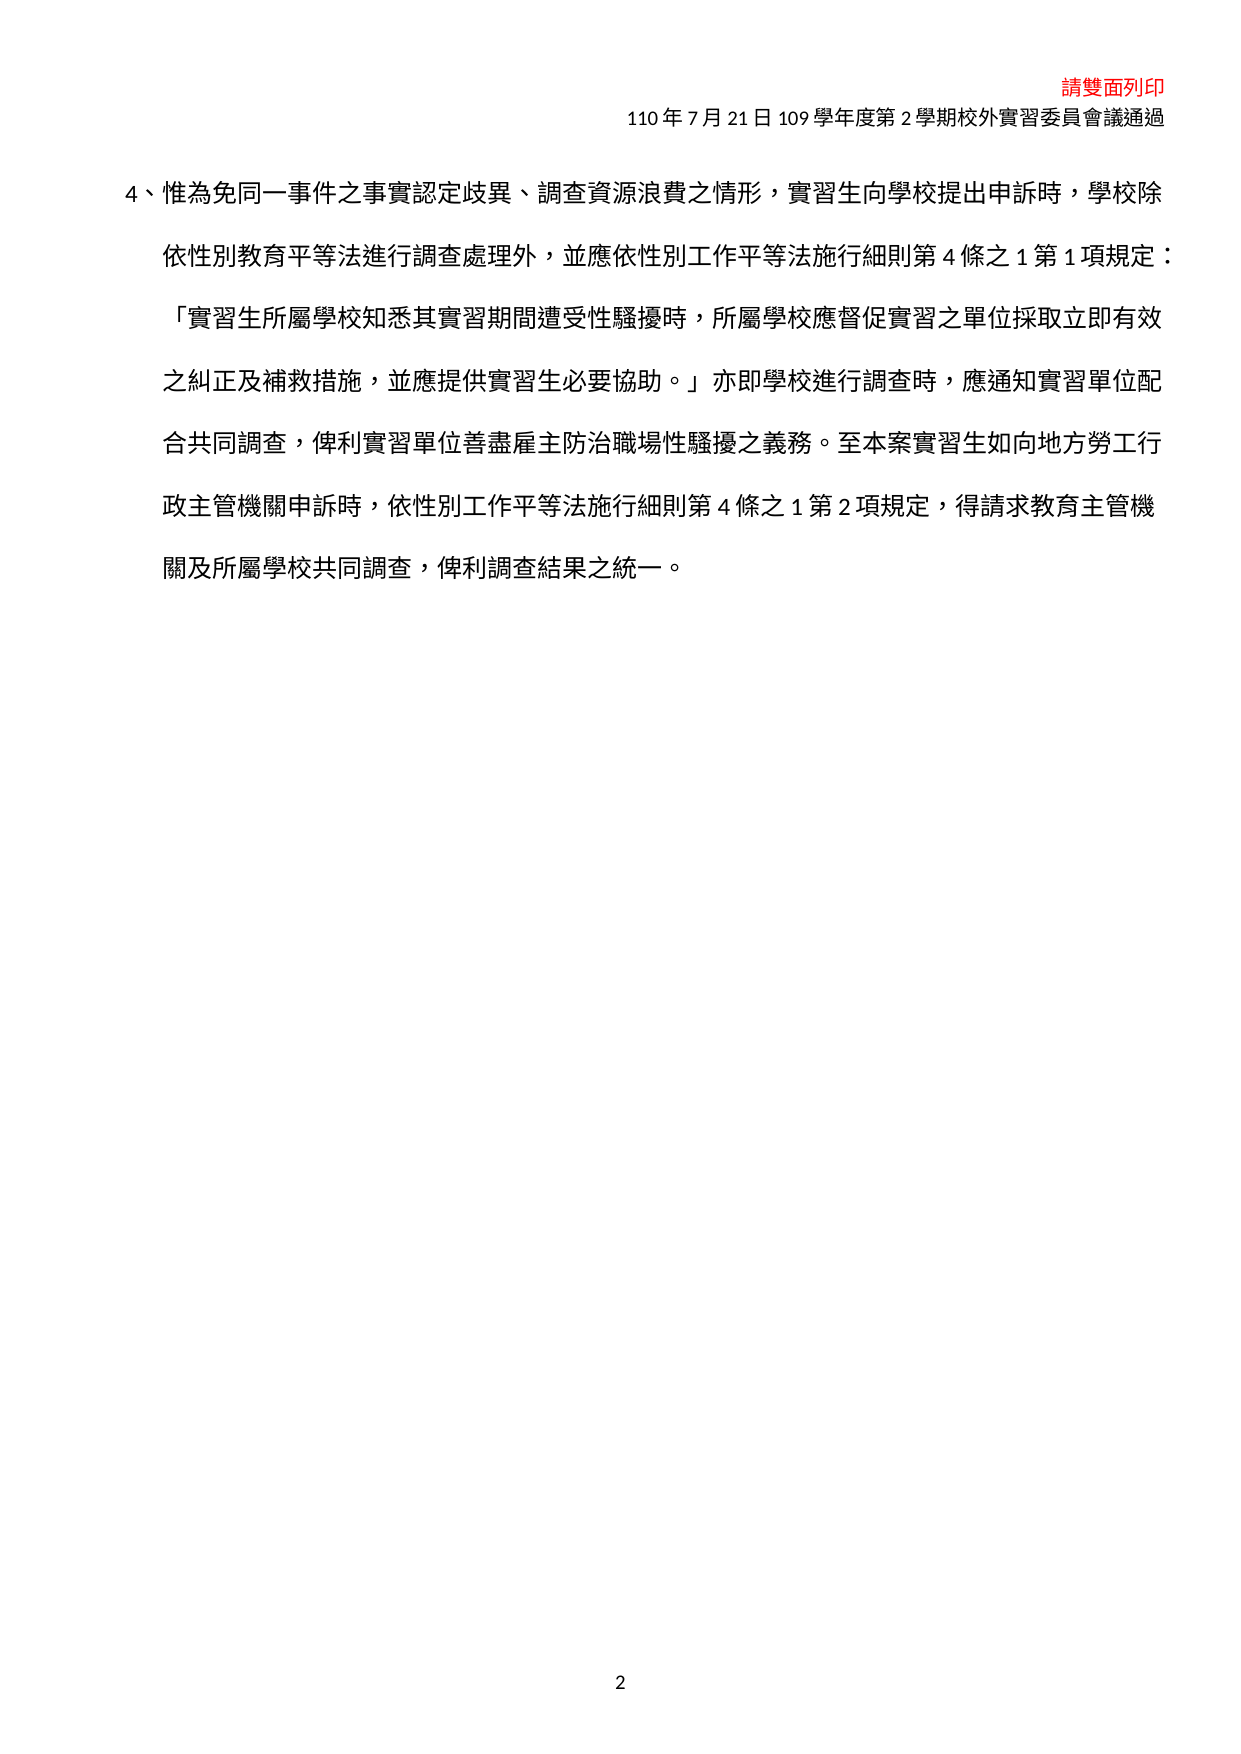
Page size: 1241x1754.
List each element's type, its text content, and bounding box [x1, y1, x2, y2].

text 4、惟為免同一事件之事實認定歧異、調查資源浪費之情形，實習生向學校提出申訴時，學校除依性別教育平等法進行調查處理外，並應依性別工作平等法施行細則第4條之1第1項規定：「實習生所屬學校知悉其實習期間遭受性騷擾時，所屬學校應督促實習之單位採取立即有效之糾正及補救措施，並應提供實習生必要協助。」亦即學校進行調查時，應通知實習單位配合共同調查，俾利實習單位善盡雇主防治職場性騷擾之義務。至本案實習生如向地方勞工行政主管機關申訴時，依性別工作平等法施行細則第4條之1第2項規定，得請求教育主管機關及所屬學校共同調查，俾利調查結果之統一。 [125, 150, 1165, 588]
